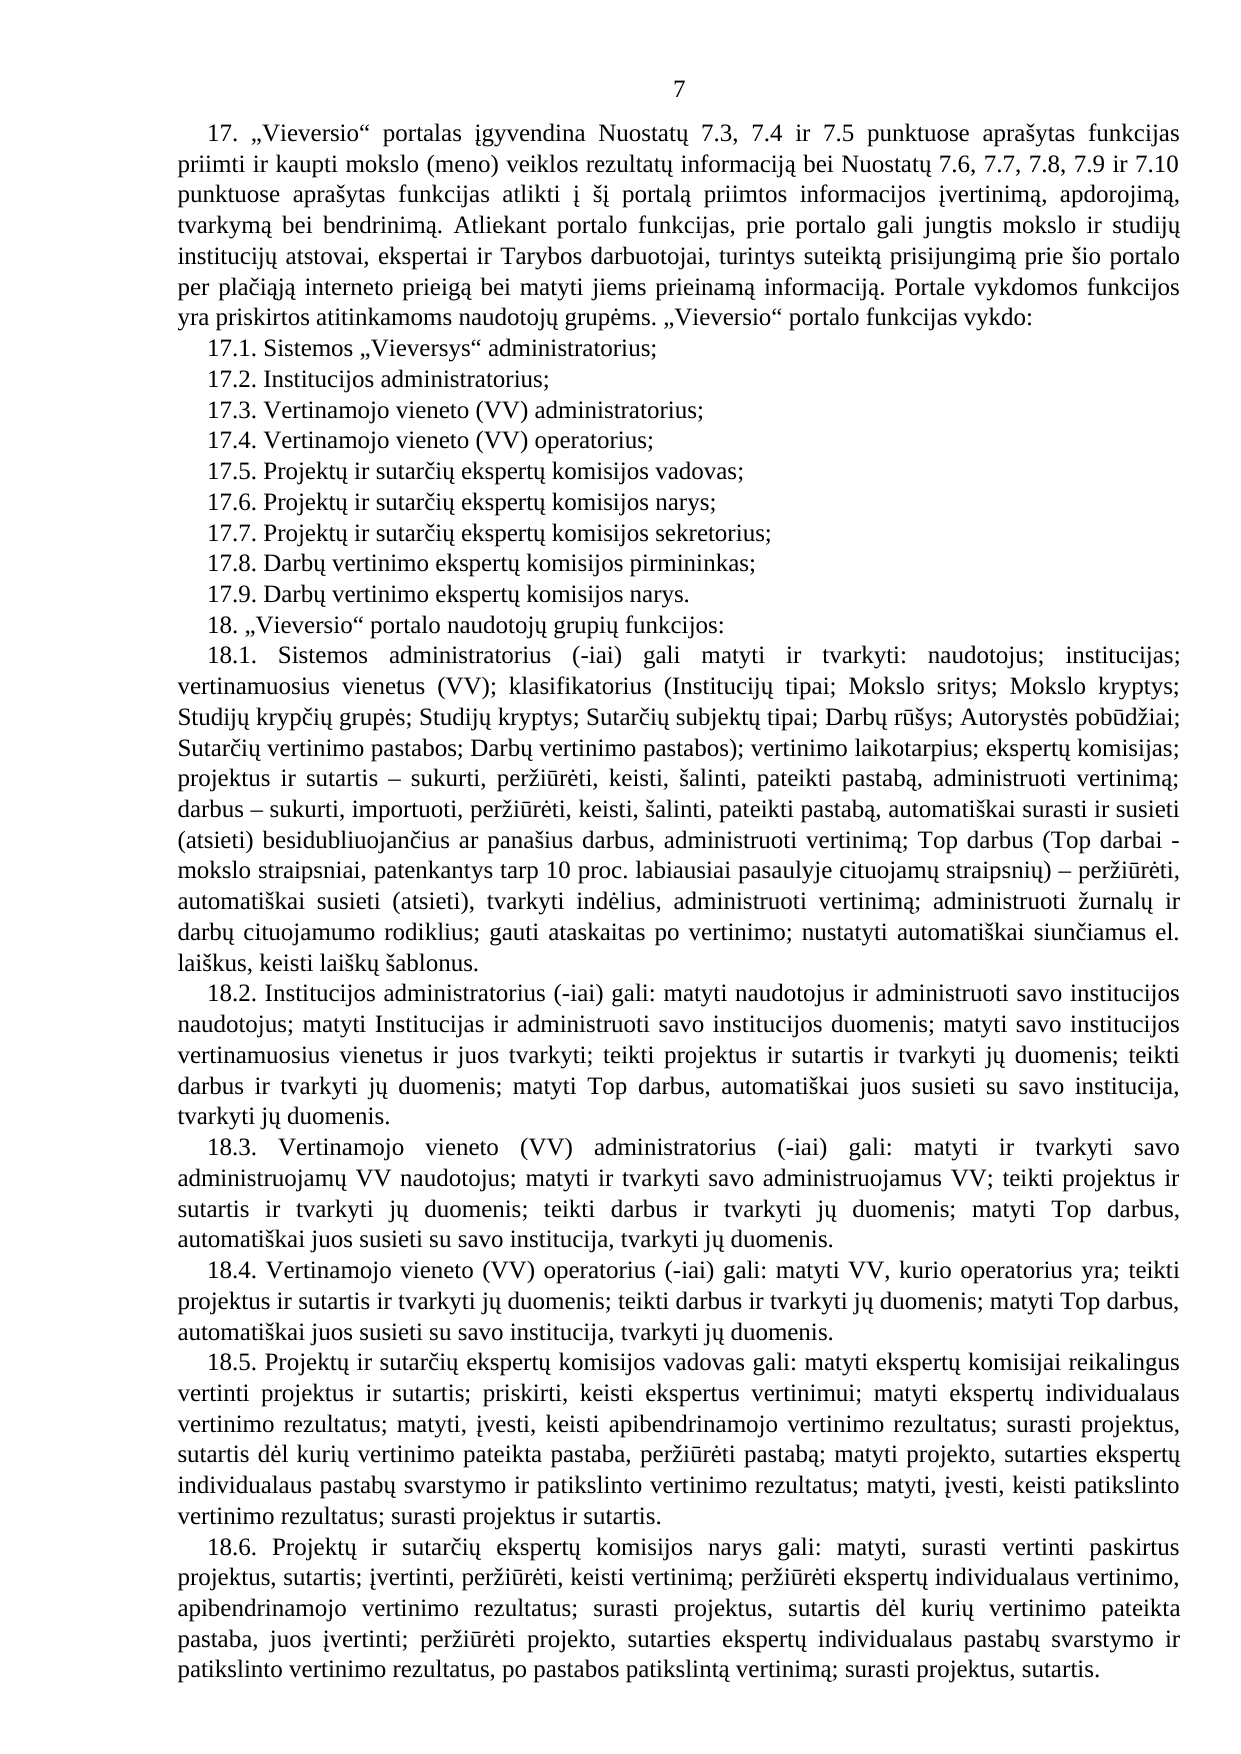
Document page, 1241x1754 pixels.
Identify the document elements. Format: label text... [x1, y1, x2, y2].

text 17.5. Projektų ir sutarčių ekspertų komisijos vadovas; [177, 456, 1181, 485]
text 17.3. Vertinamojo vieneto (VV) administratorius; [177, 395, 1181, 423]
text 18.4. Vertinamojo vieneto (VV) operatorius (-iai) gali: matyti VV, kurio operatorius yra; teikti projektus ir sutartis ir tvarkyti jų duomenis; teikti darbus ir tvarkyti jų duomenis; matyti Top darbus, automatiškai juos susieti su savo institucija, tvarkyti jų duomenis. [177, 1255, 1181, 1345]
text 17.9. Darbų vertinimo ekspertų komisijos narys. [177, 579, 1181, 608]
text 17.7. Projektų ir sutarčių ekspertų komisijos sekretorius; [177, 518, 1181, 546]
text 18.5. Projektų ir sutarčių ekspertų komisijos vadovas gali: matyti ekspertų komisijai reikalingus vertinti projektus ir sutartis; priskirti, keisti ekspertus vertinimui; matyti ekspertų individualaus vertinimo rezultatus; matyti, įvesti, keisti apibendrinamojo vertinimo rezultatus; surasti projektus, sutartis dėl kurių vertinimo pateikta pastaba, peržiūrėti pastabą; matyti projekto, sutarties ekspertų individualaus pastabų svarstymo ir patikslinto vertinimo rezultatus; matyti, įvesti, keisti patikslinto vertinimo rezultatus; surasti projektus ir sutartis. [177, 1347, 1181, 1530]
text 18.1. Sistemos administratorius (-iai) gali matyti ir tvarkyti: naudotojus; institucijas; vertinamuosius vienetus (VV); klasifikatorius (Institucijų tipai; Mokslo sritys; Mokslo kryptys; Studijų krypčių grupės; Studijų kryptys; Sutarčių subjektų tipai; Darbų rūšys; Autorystės pobūdžiai; Sutarčių vertinimo pastabos; Darbų vertinimo pastabos); vertinimo laikotarpius; ekspertų komisijas; projektus ir sutartis – sukurti, peržiūrėti, keisti, šalinti, pateikti pastabą, administruoti vertinimą; darbus – sukurti, importuoti, peržiūrėti, keisti, šalinti, pateikti pastabą, automatiškai surasti ir susieti (atsieti) besidubliuojančius ar panašius darbus, administruoti vertinimą; Top darbus (Top darbai - mokslo straipsniai, patenkantys tarp 10 proc. labiausiai pasaulyje cituojamų straipsnių) – peržiūrėti, automatiškai susieti (atsieti), tvarkyti indėlius, administruoti vertinimą; administruoti žurnalų ir darbų cituojamumo rodiklius; gauti ataskaitas po vertinimo; nustatyti automatiškai siunčiamus el. laiškus, keisti laiškų šablonus. [177, 641, 1181, 977]
text 17.1. Sistemos „Vieversys“ administratorius; [177, 333, 1181, 362]
text 18. „Vieversio“ portalo naudotojų grupių funkcijos: [177, 610, 1181, 638]
text 17. „Vieversio“ portalas įgyvendina Nuostatų 7.3, 7.4 ir 7.5 punktuose aprašytas funkcijas priimti ir kaupti mokslo (meno) veiklos rezultatų informaciją bei Nuostatų 7.6, 7.7, 7.8, 7.9 ir 7.10 punktuose aprašytas funkcijas atlikti į šį portalą priimtos informacijos įvertinimą, apdorojimą, tvarkymą bei bendrinimą. Atliekant portalo funkcijas, prie portalo gali jungtis mokslo ir studijų institucijų atstovai, ekspertai ir Tarybos darbuotojai, turintys suteiktą prisijungimą prie šio portalo per plačiąją interneto prieigą bei matyti jiems prieinamą informaciją. Portale vykdomos funkcijos yra priskirtos atitinkamoms naudotojų grupėms. „Vieversio“ portalo funkcijas vykdo: [177, 118, 1181, 331]
text 18.2. Institucijos administratorius (-iai) gali: matyti naudotojus ir administruoti savo institucijos naudotojus; matyti Institucijas ir administruoti savo institucijos duomenis; matyti savo institucijos vertinamuosius vienetus ir juos tvarkyti; teikti projektus ir sutartis ir tvarkyti jų duomenis; teikti darbus ir tvarkyti jų duomenis; matyti Top darbus, automatiškai juos susieti su savo institucija, tvarkyti jų duomenis. [177, 978, 1181, 1130]
text 17.8. Darbų vertinimo ekspertų komisijos pirmininkas; [177, 548, 1181, 577]
text 18.3. Vertinamojo vieneto (VV) administratorius (-iai) gali: matyti ir tvarkyti savo administruojamų VV naudotojus; matyti ir tvarkyti savo administruojamus VV; teikti projektus ir sutartis ir tvarkyti jų duomenis; teikti darbus ir tvarkyti jų duomenis; matyti Top darbus, automatiškai juos susieti su savo institucija, tvarkyti jų duomenis. [177, 1132, 1181, 1253]
text 17.4. Vertinamojo vieneto (VV) operatorius; [177, 425, 1181, 454]
text 17.6. Projektų ir sutarčių ekspertų komisijos narys; [177, 487, 1181, 516]
text 18.6. Projektų ir sutarčių ekspertų komisijos narys gali: matyti, surasti vertinti paskirtus projektus, sutartis; įvertinti, peržiūrėti, keisti vertinimą; peržiūrėti ekspertų individualaus vertinimo, apibendrinamojo vertinimo rezultatus; surasti projektus, sutartis dėl kurių vertinimo pateikta pastaba, juos įvertinti; peržiūrėti projekto, sutarties ekspertų individualaus pastabų svarstymo ir patikslinto vertinimo rezultatus, po pastabos patikslintą vertinimą; surasti projektus, sutartis. [177, 1532, 1181, 1683]
text 17.2. Institucijos administratorius; [177, 364, 1181, 393]
